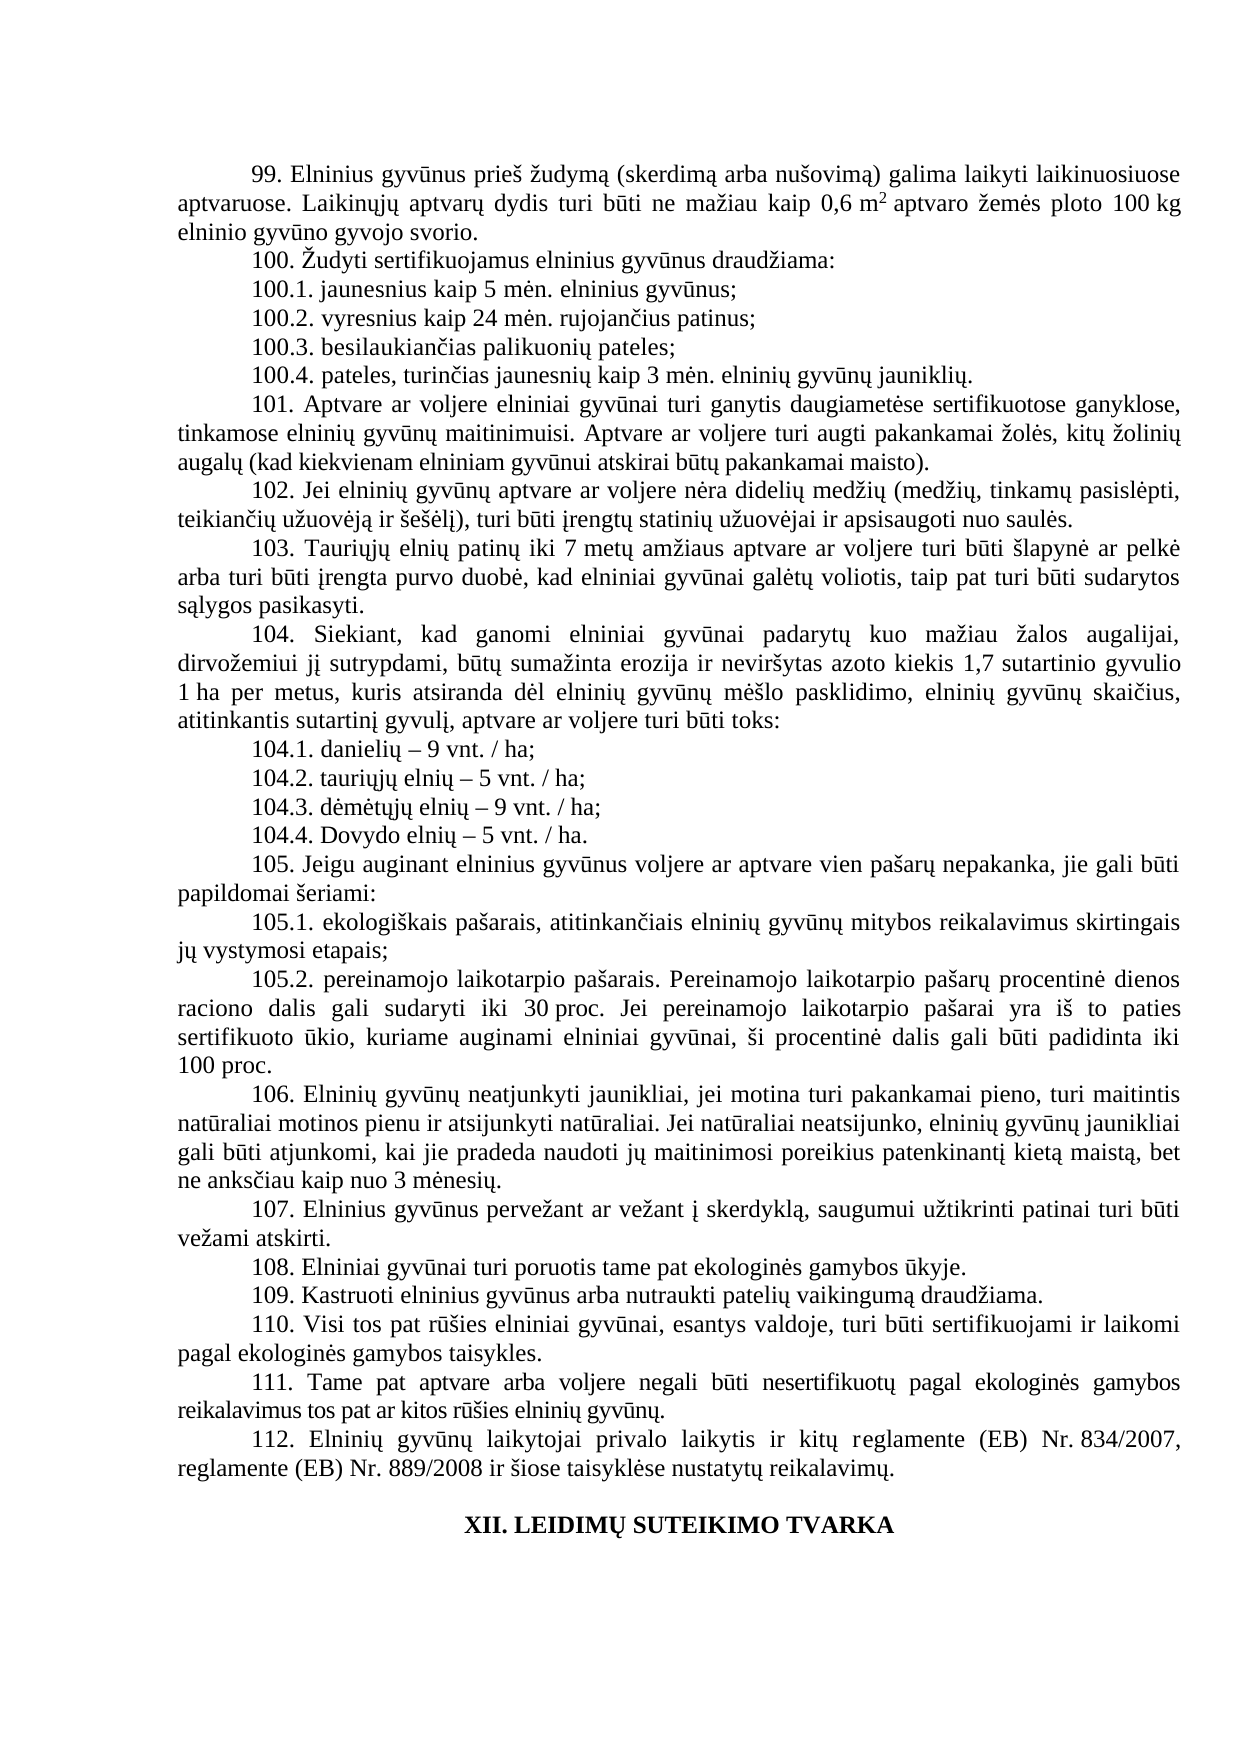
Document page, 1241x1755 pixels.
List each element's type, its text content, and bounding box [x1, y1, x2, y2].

text 100. Žudyti sertifikuojamus elninius gyvūnus draudžiama: [177, 246, 1181, 274]
text 100.3. besilaukiančias palikuonių pateles; [177, 332, 1181, 361]
text 111. Tame pat aptvare arba voljere negali būti nesertifikuotų pagal ekologinės gamybos reikalavimus tos pat ar kitos rūšies elninių gyvūnų. [177, 1367, 1181, 1424]
text 108. Elniniai gyvūnai turi poruotis tame pat ekologinės gamybos ūkyje. [177, 1252, 1181, 1281]
text 99. Elninius gyvūnus prieš žudymą (skerdimą arba nušovimą) galima laikyti laikinuosiuose aptvaruose. Laikinųjų aptvarų dydis turi būti ne mažiau kaip 0,6 m2 aptvaro žemės ploto 100 kg elninio gyvūno gyvojo svorio. [177, 159, 1181, 246]
text 104.3. dėmėtųjų elnių – 9 vnt. / ha; [177, 792, 1181, 821]
text 106. Elninių gyvūnų neatjunkyti jaunikliai, jei motina turi pakankamai pieno, turi maitintis natūraliai motinos pienu ir atsijunkyti natūraliai. Jei natūraliai neatsijunko, elninių gyvūnų jaunikliai gali būti atjunkomi, kai jie pradeda naudoti jų maitinimosi poreikius patenkinantį kietą maistą, bet ne anksčiau kaip nuo 3 mėnesių. [177, 1079, 1181, 1194]
text 100.2. vyresnius kaip 24 mėn. rujojančius patinus; [177, 303, 1181, 332]
text 104.4. Dovydo elnių – 5 vnt. / ha. [177, 821, 1181, 849]
text 110. Visi tos pat rūšies elniniai gyvūnai, esantys valdoje, turi būti sertifikuojami ir laikomi pagal ekologinės gamybos taisykles. [177, 1309, 1181, 1367]
text 100.4. pateles, turinčias jaunesnių kaip 3 mėn. elninių gyvūnų jauniklių. [177, 361, 1181, 389]
text 112. Elninių gyvūnų laikytojai privalo laikytis ir kitų reglamente (EB) Nr. 834/2007, reglamente (EB) Nr. 889/2008 ir šiose taisyklėse nustatytų reikalavimų. [177, 1424, 1181, 1482]
text 104.2. tauriųjų elnių – 5 vnt. / ha; [177, 763, 1181, 792]
text 104.1. danielių – 9 vnt. / ha; [177, 734, 1181, 763]
text 105.2. pereinamojo laikotarpio pašarais. Pereinamojo laikotarpio pašarų procentinė dienos raciono dalis gali sudaryti iki 30 proc. Jei pereinamojo laikotarpio pašarai yra iš to paties sertifikuoto ūkio, kuriame auginami elniniai gyvūnai, ši procentinė dalis gali būti padidinta iki 100 proc. [177, 964, 1181, 1079]
text 104. Siekiant, kad ganomi elniniai gyvūnai padarytų kuo mažiau žalos augalijai, dirvožemiui jį sutrypdami, būtų sumažinta erozija ir neviršytas azoto kiekis 1,7 sutartinio gyvulio 1 ha per metus, kuris atsiranda dėl elninių gyvūnų mėšlo pasklidimo, elninių gyvūnų skaičius, atitinkantis sutartinį gyvulį, aptvare ar voljere turi būti toks: [177, 619, 1181, 734]
text 107. Elninius gyvūnus pervežant ar vežant į skerdyklą, saugumui užtikrinti patinai turi būti vežami atskirti. [177, 1194, 1181, 1252]
text 100.1. jaunesnius kaip 5 mėn. elninius gyvūnus; [177, 274, 1181, 303]
text 103. Tauriųjų elnių patinų iki 7 metų amžiaus aptvare ar voljere turi būti šlapynė ar pelkė arba turi būti įrengta purvo duobė, kad elniniai gyvūnai galėtų voliotis, taip pat turi būti sudarytos sąlygos pasikasyti. [177, 533, 1181, 619]
text 105.1. ekologiškais pašarais, atitinkančiais elninių gyvūnų mitybos reikalavimus skirtingais jų vystymosi etapais; [177, 907, 1181, 964]
text XII. LEIDIMŲ SUTEIKIMO TVARKA [177, 1511, 1181, 1539]
text 109. Kastruoti elninius gyvūnus arba nutraukti patelių vaikingumą draudžiama. [177, 1281, 1181, 1309]
text 101. Aptvare ar voljere elniniai gyvūnai turi ganytis daugiametėse sertifikuotose ganyklose, tinkamose elninių gyvūnų maitinimuisi. Aptvare ar voljere turi augti pakankamai žolės, kitų žolinių augalų (kad kiekvienam elniniam gyvūnui atskirai būtų pakankamai maisto). [177, 389, 1181, 476]
text 105. Jeigu auginant elninius gyvūnus voljere ar aptvare vien pašarų nepakanka, jie gali būti papildomai šeriami: [177, 849, 1181, 907]
text 102. Jei elninių gyvūnų aptvare ar voljere nėra didelių medžių (medžių, tinkamų pasislėpti, teikiančių užuovėją ir šešėlį), turi būti įrengtų statinių užuovėjai ir apsisaugoti nuo saulės. [177, 476, 1181, 533]
